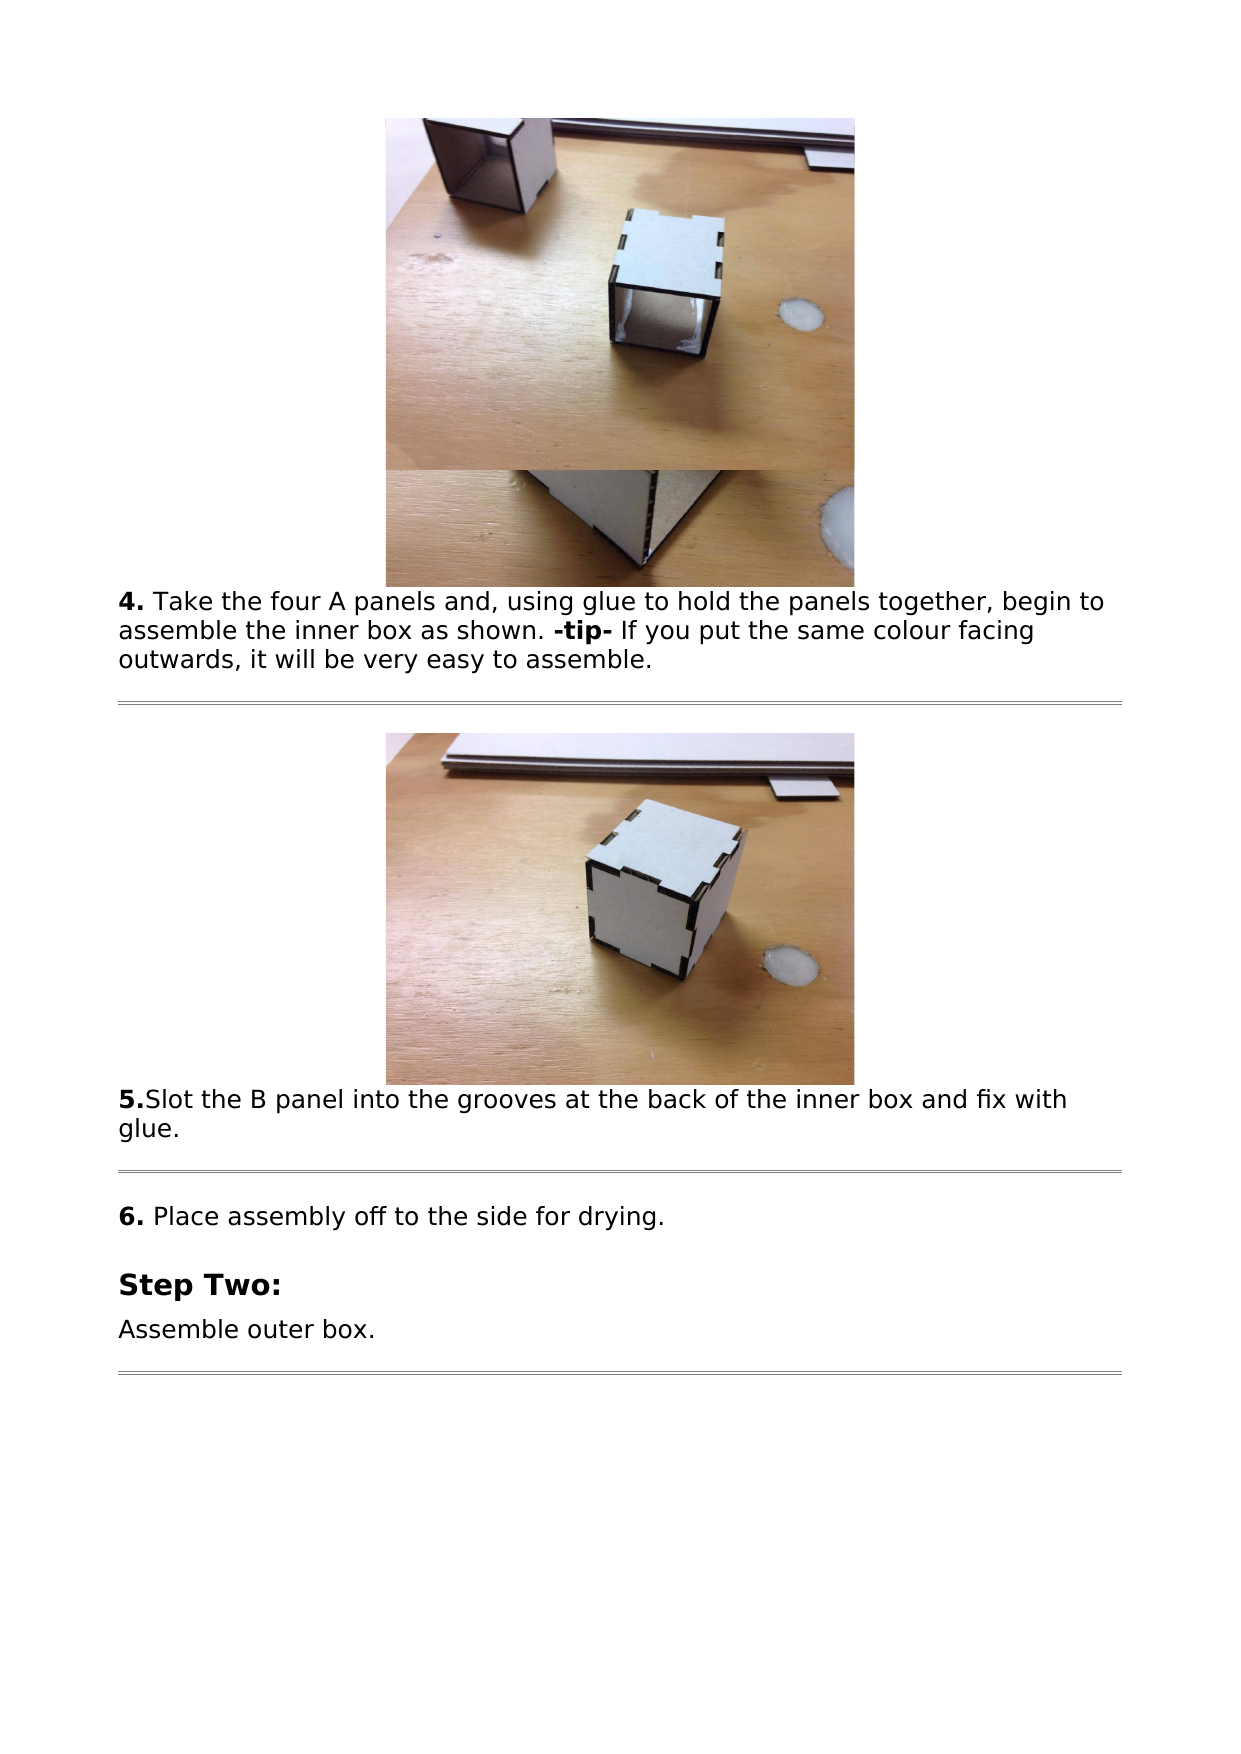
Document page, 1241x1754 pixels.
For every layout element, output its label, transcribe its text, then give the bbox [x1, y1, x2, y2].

text 5.Slot the B panel into the grooves at the back of the inner box and fix with glue. [118, 733, 1122, 1143]
picture [385, 733, 855, 1085]
text 6. Place assembly off to the side for drying. [118, 1202, 1122, 1231]
subtitle Step Two: [118, 1269, 1122, 1303]
picture [385, 118, 855, 587]
text Assemble outer box. [118, 1315, 1122, 1344]
text 4. Take the four A panels and, using glue to hold the panels together, begin to assemble the inner box as shown. -tip- If you put the same colour facing outwards, it will be very easy to assemble. [118, 118, 1122, 674]
